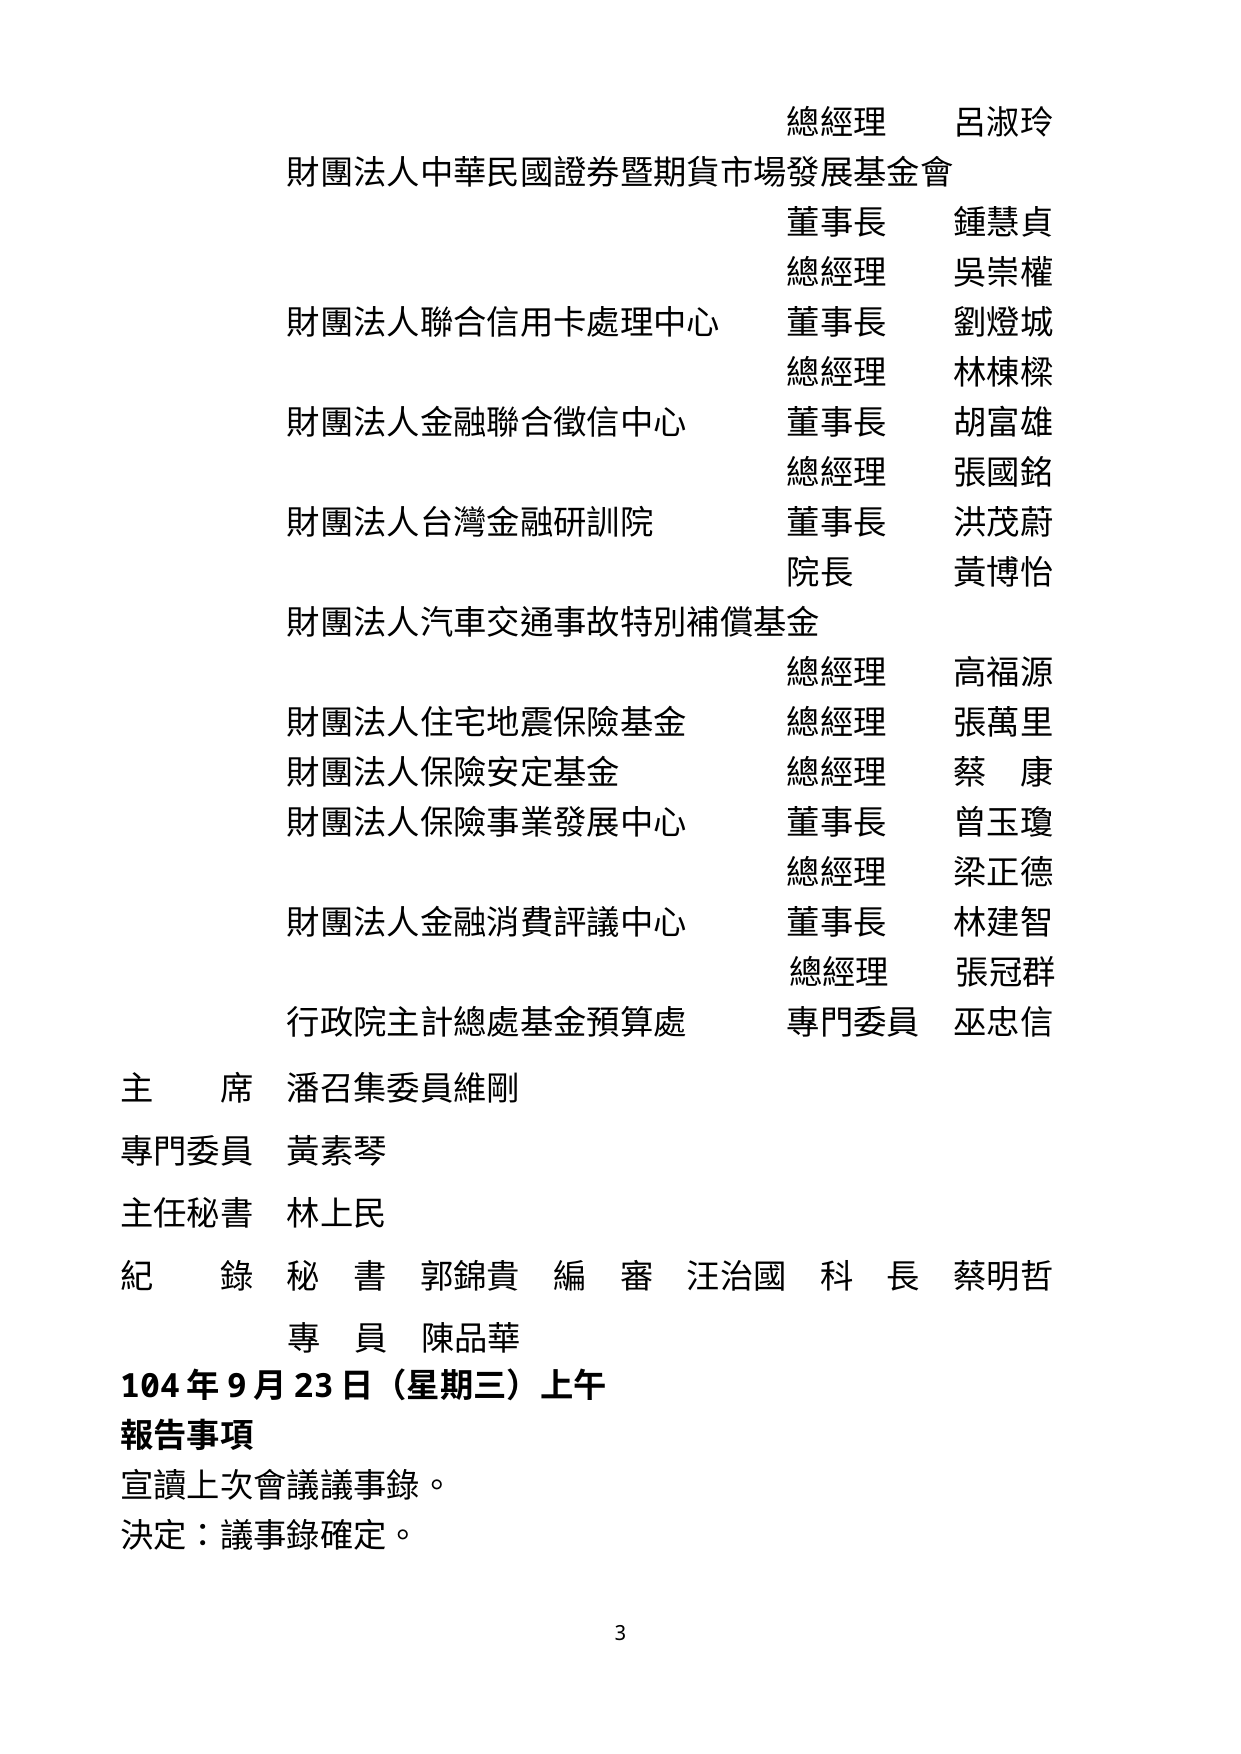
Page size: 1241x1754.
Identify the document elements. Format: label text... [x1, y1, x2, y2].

text 財團法人金融聯合徵信中心 董事長 胡富雄 [120, 394, 1120, 444]
text 行政院主計總處基金預算處 專門委員 巫忠信 [120, 994, 1120, 1044]
text 財團法人保險安定基金 總經理 蔡 康 [120, 744, 1120, 794]
text 財團法人台灣金融研訓院 董事長 洪茂蔚 [120, 494, 1120, 544]
text 財團法人中華民國證券暨期貨市場發展基金會 [120, 144, 1120, 194]
text 專 員 陳品華 [120, 1294, 1120, 1357]
text 財團法人金融消費評議中心 董事長 林建智 [120, 894, 1120, 944]
text 財團法人汽車交通事故特別補償基金 [287, 594, 1132, 644]
text 財團法人保險事業發展中心 董事長 曾玉瓊 [120, 794, 1120, 844]
text 104年9月23日（星期三）上午 [120, 1357, 1120, 1407]
text 總經理 吳崇權 [120, 244, 1120, 294]
text 報告事項 [120, 1407, 1120, 1457]
text 院長 黃博怡 [120, 544, 1120, 594]
text 財團法人住宅地震保險基金 總經理 張萬里 [120, 694, 1120, 744]
text 董事長 鍾慧貞 [120, 194, 1120, 244]
text 紀 錄 秘 書 郭錦貴 編 審 汪治國 科 長 蔡明哲 [120, 1232, 1120, 1294]
text 總經理 張國銘 [120, 444, 1120, 494]
text 宣讀上次會議議事錄。 [120, 1457, 1120, 1507]
text 總經理 林棟樑 [120, 344, 1120, 394]
text 決定：議事錄確定。 [120, 1507, 1120, 1557]
text 主任秘書 林上民 [120, 1169, 1120, 1232]
text 專門委員 黃素琴 [120, 1107, 1120, 1169]
text 財團法人聯合信用卡處理中心 董事長 劉燈城 [120, 294, 1120, 344]
text 總經理 呂淑玲 [120, 94, 1120, 144]
text 主 席 潘召集委員維剛 [120, 1044, 1120, 1107]
text 總經理 張冠群 [120, 944, 1120, 994]
text 總經理 高福源 [287, 644, 1132, 694]
text 總經理 梁正德 [120, 844, 1120, 894]
